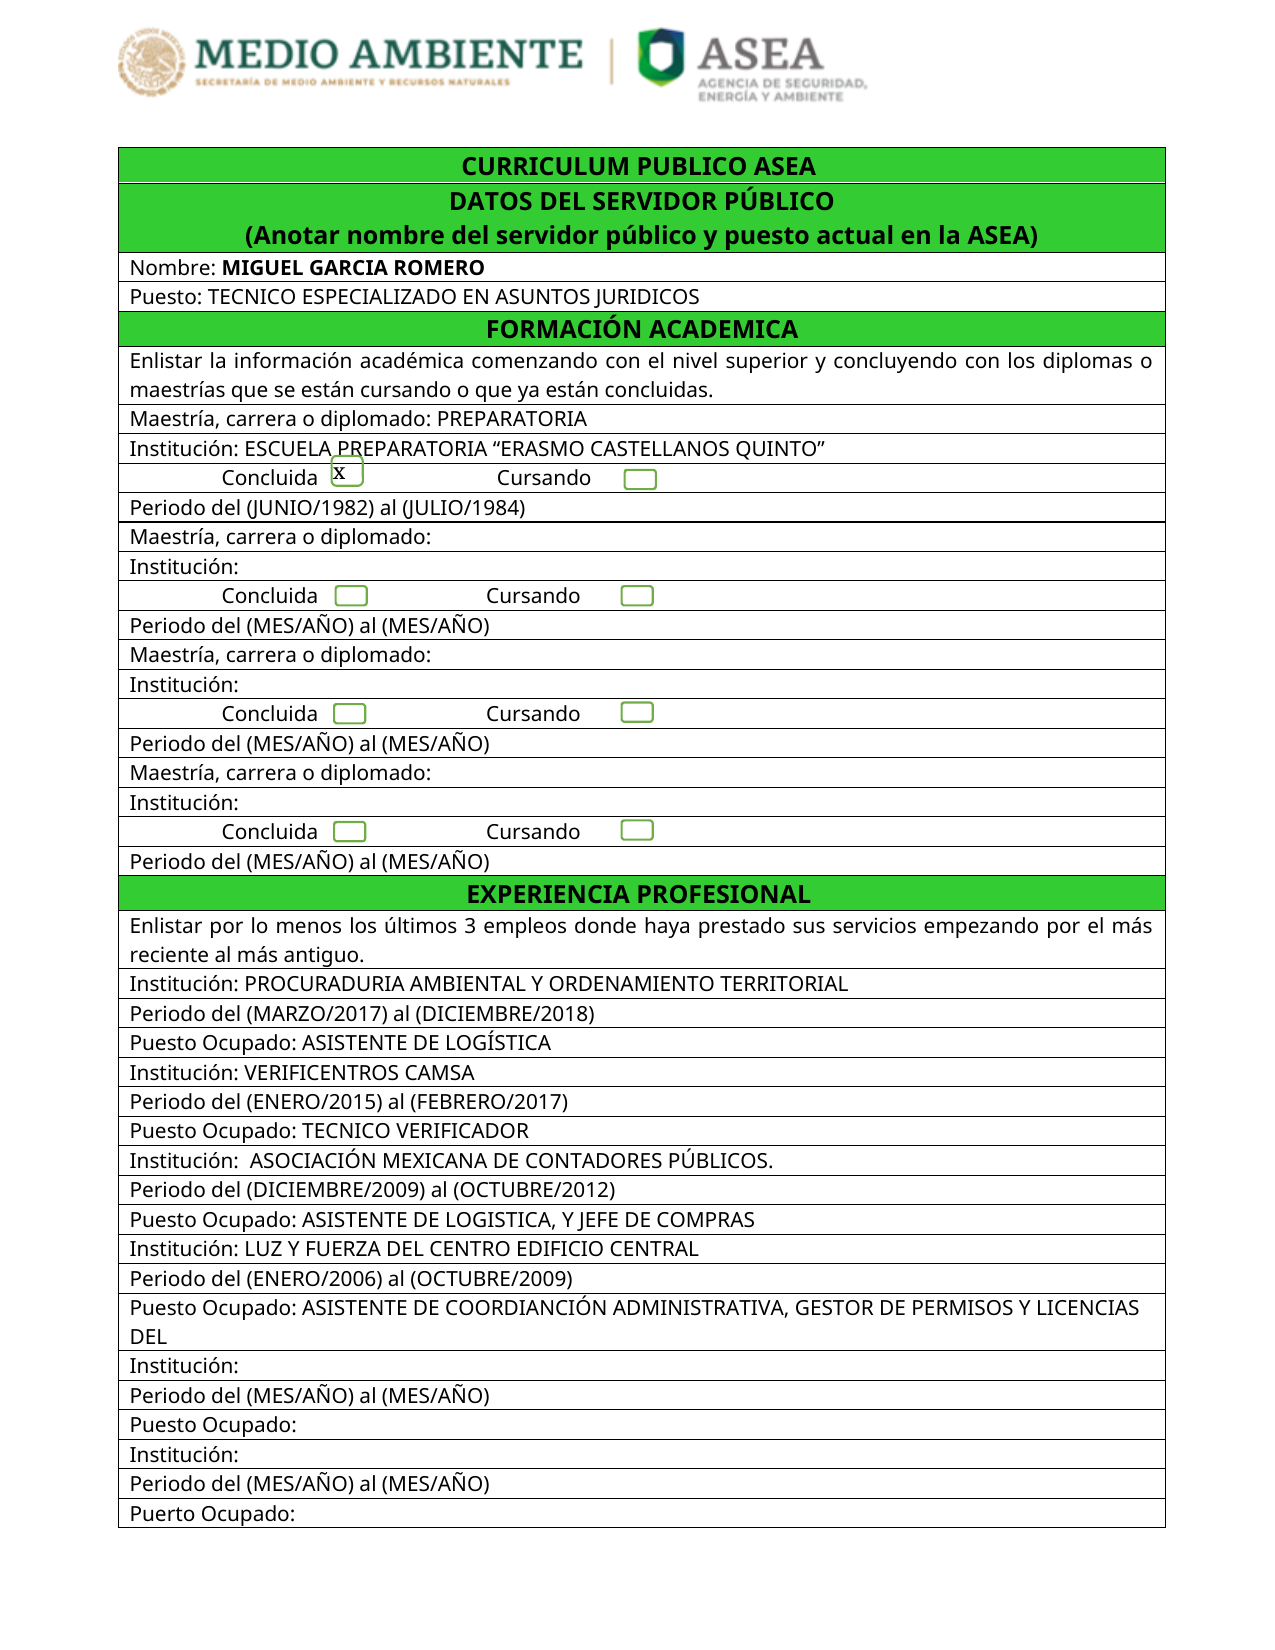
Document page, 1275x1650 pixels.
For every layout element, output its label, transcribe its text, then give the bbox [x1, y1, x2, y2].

table_cell Periodo del (MES/AÑO) al (MES/AÑO) [119, 1469, 1165, 1498]
table_cell Enlistar la información académica comenzando con el nivel superior y concluyendo con los diplomas o maestrías que se están cursando o que ya están concluidas. [119, 347, 1165, 403]
table_cell Periodo del (MARZO/2017) al (DICIEMBRE/2018) [119, 999, 1165, 1027]
table_cell Maestría, carrera o diplomado: [119, 640, 1165, 669]
table_cell Concluida Cursando [119, 699, 1165, 728]
table_cell Concluida Cursando [119, 464, 1165, 492]
table_cell Maestría, carrera o diplomado: [119, 758, 1165, 787]
table_cell Institución: [119, 552, 1165, 580]
table_cell Institución: [119, 1440, 1165, 1468]
table_cell Puesto Ocupado: [119, 1410, 1165, 1439]
table_cell Enlistar por lo menos los últimos 3 empleos donde haya prestado sus servicios empezando por el más reciente al más antiguo. [119, 911, 1165, 968]
table_cell Maestría, carrera o diplomado: [119, 523, 1165, 551]
table_cell Periodo del (MES/AÑO) al (MES/AÑO) [119, 847, 1165, 875]
table_cell Periodo del (MES/AÑO) al (MES/AÑO) [119, 611, 1165, 639]
table_cell EXPERIENCIA PROFESIONAL [119, 876, 1165, 910]
table_cell Institución: ASOCIACIÓN MEXICANA DE CONTADORES PÚBLICOS. [119, 1146, 1165, 1174]
table_cell Periodo del (ENERO/2006) al (OCTUBRE/2009) [119, 1264, 1165, 1292]
table_cell Institución: VERIFICENTROS CAMSA [119, 1058, 1165, 1086]
table_cell Puesto Ocupado: TECNICO VERIFICADOR [119, 1117, 1165, 1145]
table_cell Maestría, carrera o diplomado: PREPARATORIA [119, 405, 1165, 433]
table_cell Puesto Ocupado: ASISTENTE DE COORDIANCIÓN ADMINISTRATIVA, GESTOR DE PERMISOS Y LICENCIAS DEL [119, 1294, 1165, 1350]
table_cell Periodo del (DICIEMBRE/2009) al (OCTUBRE/2012) [119, 1176, 1165, 1204]
table_cell Institución: [119, 788, 1165, 816]
table_cell DATOS DEL SERVIDOR PÚBLICO (Anotar nombre del servidor público y puesto actual en la ASEA) [119, 184, 1165, 252]
table_cell Periodo del (JUNIO/1982) al (JULIO/1984) [119, 493, 1165, 521]
table_cell Puesto Ocupado: ASISTENTE DE LOGÍSTICA [119, 1028, 1165, 1057]
table_cell Institución: PROCURADURIA AMBIENTAL Y ORDENAMIENTO TERRITORIAL [119, 969, 1165, 998]
table_header CURRICULUM PUBLICO ASEA [119, 148, 1165, 182]
table_cell Periodo del (MES/AÑO) al (MES/AÑO) [119, 729, 1165, 757]
table_cell Concluida Cursando [119, 581, 1165, 610]
table_cell Institución: ESCUELA PREPARATORIA “ERASMO CASTELLANOS QUINTO” [119, 434, 1165, 462]
table_cell Institución: [119, 1351, 1165, 1380]
table_cell Puesto Ocupado: ASISTENTE DE LOGISTICA, Y JEFE DE COMPRAS [119, 1205, 1165, 1233]
table_cell Nombre: MIGUEL GARCIA ROMERO [119, 253, 1165, 281]
table_cell FORMACIÓN ACADEMICA [119, 312, 1165, 346]
table_cell Puesto: TECNICO ESPECIALIZADO EN ASUNTOS JURIDICOS [119, 282, 1165, 311]
table_cell Periodo del (MES/AÑO) al (MES/AÑO) [119, 1381, 1165, 1409]
table_cell Institución: LUZ Y FUERZA DEL CENTRO EDIFICIO CENTRAL [119, 1235, 1165, 1263]
table_cell Puerto Ocupado: [119, 1499, 1165, 1527]
table_cell Institución: [119, 670, 1165, 698]
table_cell Periodo del (ENERO/2015) al (FEBRERO/2017) [119, 1087, 1165, 1116]
table_cell Concluida Cursando [119, 817, 1165, 846]
